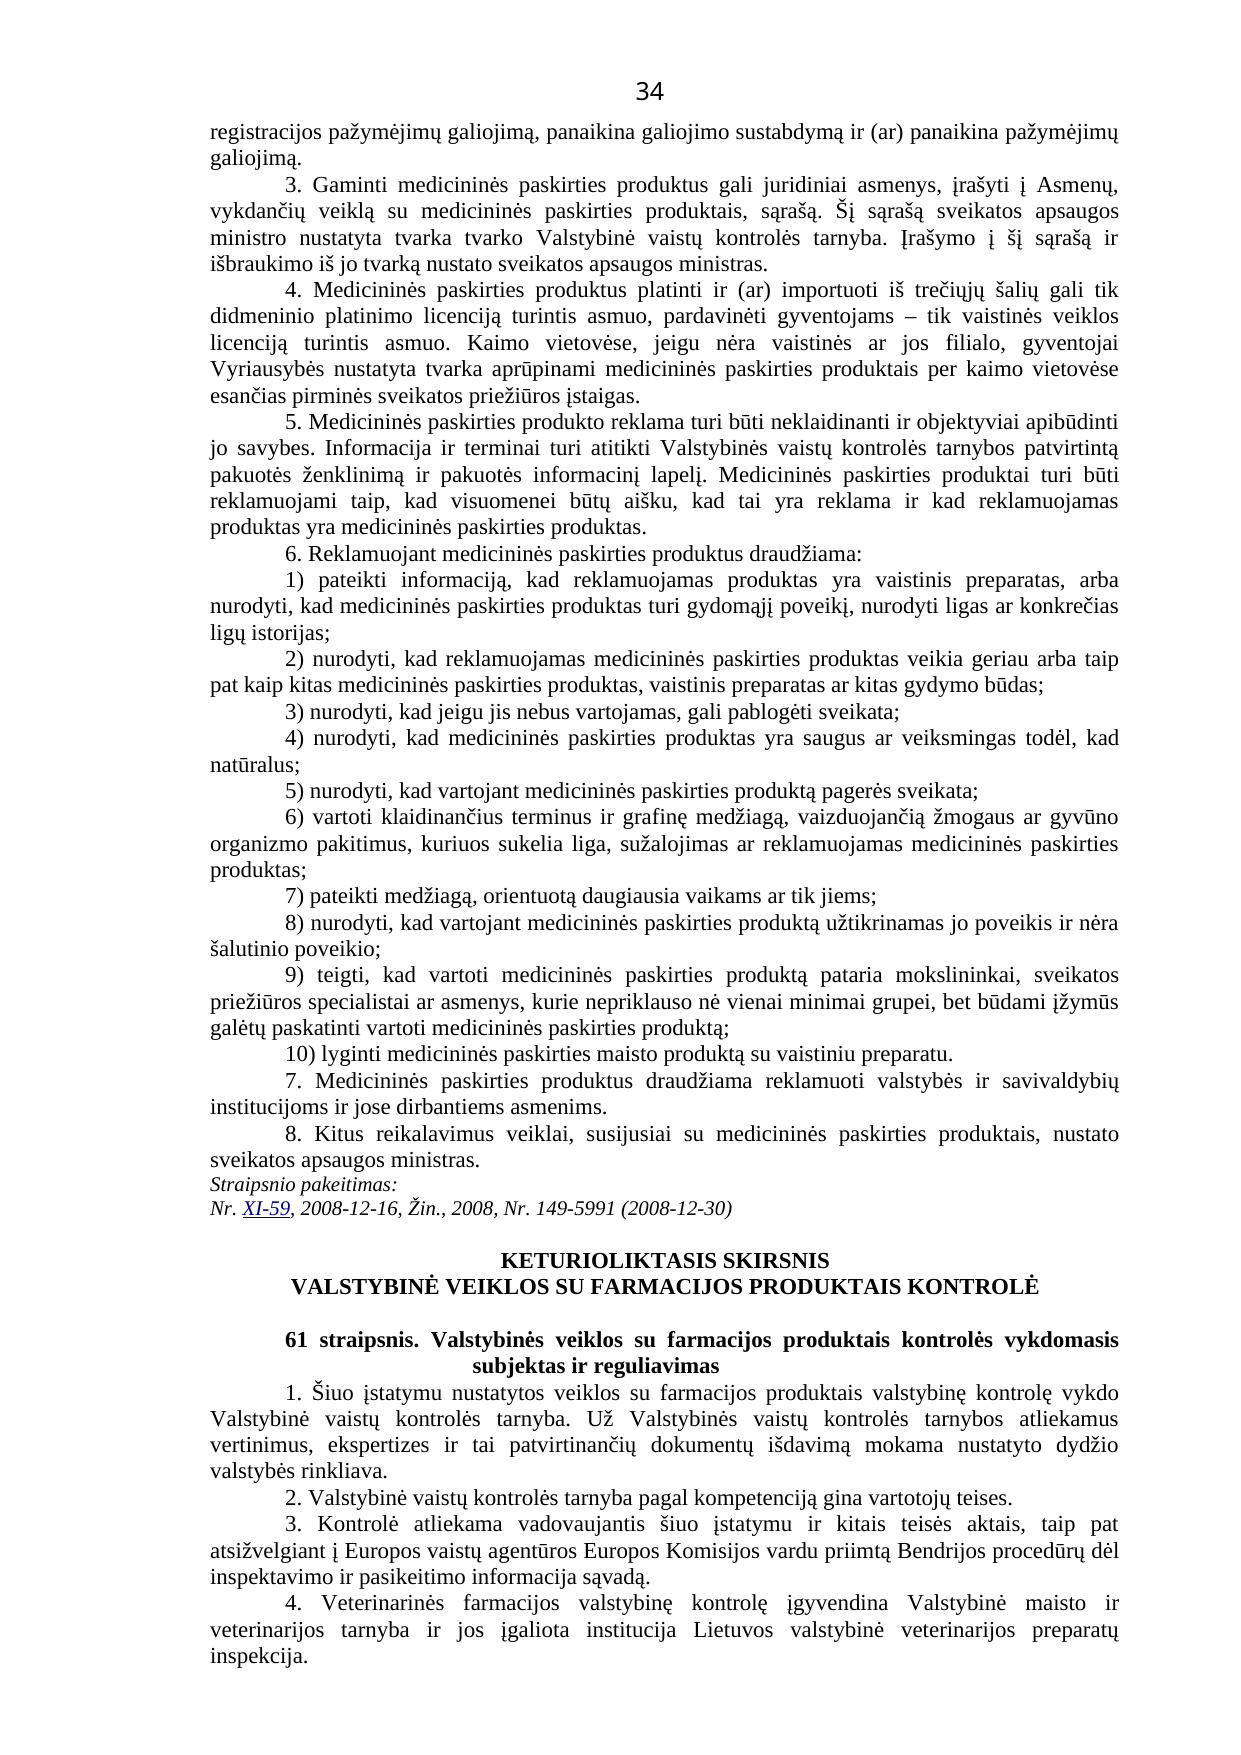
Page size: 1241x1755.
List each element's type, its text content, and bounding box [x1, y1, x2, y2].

text 1) pateikti informaciją, kad reklamuojamas produktas yra vaistinis preparatas, arba nurodyti, kad medicininės paskirties produktas turi gydomąjį poveikį, nurodyti ligas ar konkrečias ligų istorijas; [210, 566, 1120, 645]
text 2) nurodyti, kad reklamuojamas medicininės paskirties produktas veikia geriau arba taip pat kaip kitas medicininės paskirties produktas, vaistinis preparatas ar kitas gydymo būdas; [210, 645, 1120, 698]
text 7) pateikti medžiagą, orientuotą daugiausia vaikams ar tik jiems; [210, 882, 1120, 909]
text 3) nurodyti, kad jeigu jis nebus vartojamas, gali pablogėti sveikata; [210, 698, 1120, 724]
text 8) nurodyti, kad vartojant medicininės paskirties produktą užtikrinamas jo poveikis ir nėra šalutinio poveikio; [210, 909, 1120, 961]
text 6. Reklamuojant medicininės paskirties produktus draudžiama: [210, 540, 1120, 566]
text 4) nurodyti, kad medicininės paskirties produktas yra saugus ar veiksmingas todėl, kad natūralus; [210, 724, 1120, 777]
text 8. Kitus reikalavimus veiklai, susijusiai su medicininės paskirties produktais, nustato sveikatos apsaugos ministras. [210, 1119, 1120, 1172]
text 4. Veterinarinės farmacijos valstybinę kontrolę įgyvendina Valstybinė maisto ir veterinarijos tarnyba ir jos įgaliota institucija Lietuvos valstybinė veterinarijos preparatų inspekcija. [210, 1589, 1120, 1668]
text 5) nurodyti, kad vartojant medicininės paskirties produktą pagerės sveikata; [210, 777, 1120, 803]
text 9) teigti, kad vartoti medicininės paskirties produktą pataria mokslininkai, sveikatos priežiūros specialistai ar asmenys, kurie nepriklauso nė vienai minimai grupei, bet būdami įžymūs galėtų paskatinti vartoti medicininės paskirties produktą; [210, 961, 1120, 1041]
text registracijos pažymėjimų galiojimą, panaikina galiojimo sustabdymą ir (ar) panaikina pažymėjimų galiojimą. [210, 118, 1120, 171]
text 6) vartoti klaidinančius terminus ir grafinę medžiagą, vaizduojančią žmogaus ar gyvūno organizmo pakitimus, kuriuos sukelia liga, sužalojimas ar reklamuojamas medicininės paskirties produktas; [210, 803, 1120, 882]
text 4. Medicininės paskirties produktus platinti ir (ar) importuoti iš trečiųjų šalių gali tik didmeninio platinimo licenciją turintis asmuo, pardavinėti gyventojams – tik vaistinės veiklos licenciją turintis asmuo. Kaimo vietovėse, jeigu nėra vaistinės ar jos filialo, gyventojai Vyriausybės nustatyta tvarka aprūpinami medicininės paskirties produktais per kaimo vietovėse esančias pirminės sveikatos priežiūros įstaigas. [210, 276, 1120, 408]
text Straipsnio pakeitimas: [210, 1172, 1120, 1196]
text 10) lyginti medicininės paskirties maisto produktą su vaistiniu preparatu. [210, 1041, 1120, 1067]
text 1. Šiuo įstatymu nustatytos veiklos su farmacijos produktais valstybinę kontrolę vykdo Valstybinė vaistų kontrolės tarnyba. Už Valstybinės vaistų kontrolės tarnybos atliekamus vertinimus, ekspertizes ir tai patvirtinančių dokumentų išdavimą mokama nustatyto dydžio valstybės rinkliava. [210, 1378, 1120, 1484]
text 3. Gaminti medicininės paskirties produktus gali juridiniai asmenys, įrašyti į Asmenų, vykdančių veiklą su medicininės paskirties produktais, sąrašą. Šį sąrašą sveikatos apsaugos ministro nustatyta tvarka tvarko Valstybinė vaistų kontrolės tarnyba. Įrašymo į šį sąrašą ir išbraukimo iš jo tvarką nustato sveikatos apsaugos ministras. [210, 171, 1120, 276]
text Nr. XI-59, 2008-12-16, Žin., 2008, Nr. 149-5991 (2008-12-30) [210, 1196, 1120, 1220]
text 3. Kontrolė atliekama vadovaujantis šiuo įstatymu ir kitais teisės aktais, taip pat atsižvelgiant į Europos vaistų agentūros Europos Komisijos vardu priimtą Bendrijos procedūrų dėl inspektavimo ir pasikeitimo informacija sąvadą. [210, 1510, 1120, 1589]
text 2. Valstybinė vaistų kontrolės tarnyba pagal kompetenciją gina vartotojų teises. [210, 1484, 1120, 1510]
text 61 straipsnis. Valstybinės veiklos su farmacijos produktais kontrolės vykdomasis subjektas ir reguliavimas [285, 1326, 1120, 1378]
text 5. Medicininės paskirties produkto reklama turi būti neklaidinanti ir objektyviai apibūdinti jo savybes. Informacija ir terminai turi atitikti Valstybinės vaistų kontrolės tarnybos patvirtintą pakuotės ženklinimą ir pakuotės informacinį lapelį. Medicininės paskirties produktai turi būti reklamuojami taip, kad visuomenei būtų aišku, kad tai yra reklama ir kad reklamuojamas produktas yra medicininės paskirties produktas. [210, 408, 1120, 540]
text VALSTYBINĖ VEIKLOS SU FARMACIJOS PRODUKTAIS KONTROLĖ [210, 1273, 1120, 1299]
text 7. Medicininės paskirties produktus draudžiama reklamuoti valstybės ir savivaldybių institucijoms ir jose dirbantiems asmenims. [210, 1067, 1120, 1119]
text KETURIOLIKTASIS SKIRSNIS [210, 1247, 1120, 1273]
